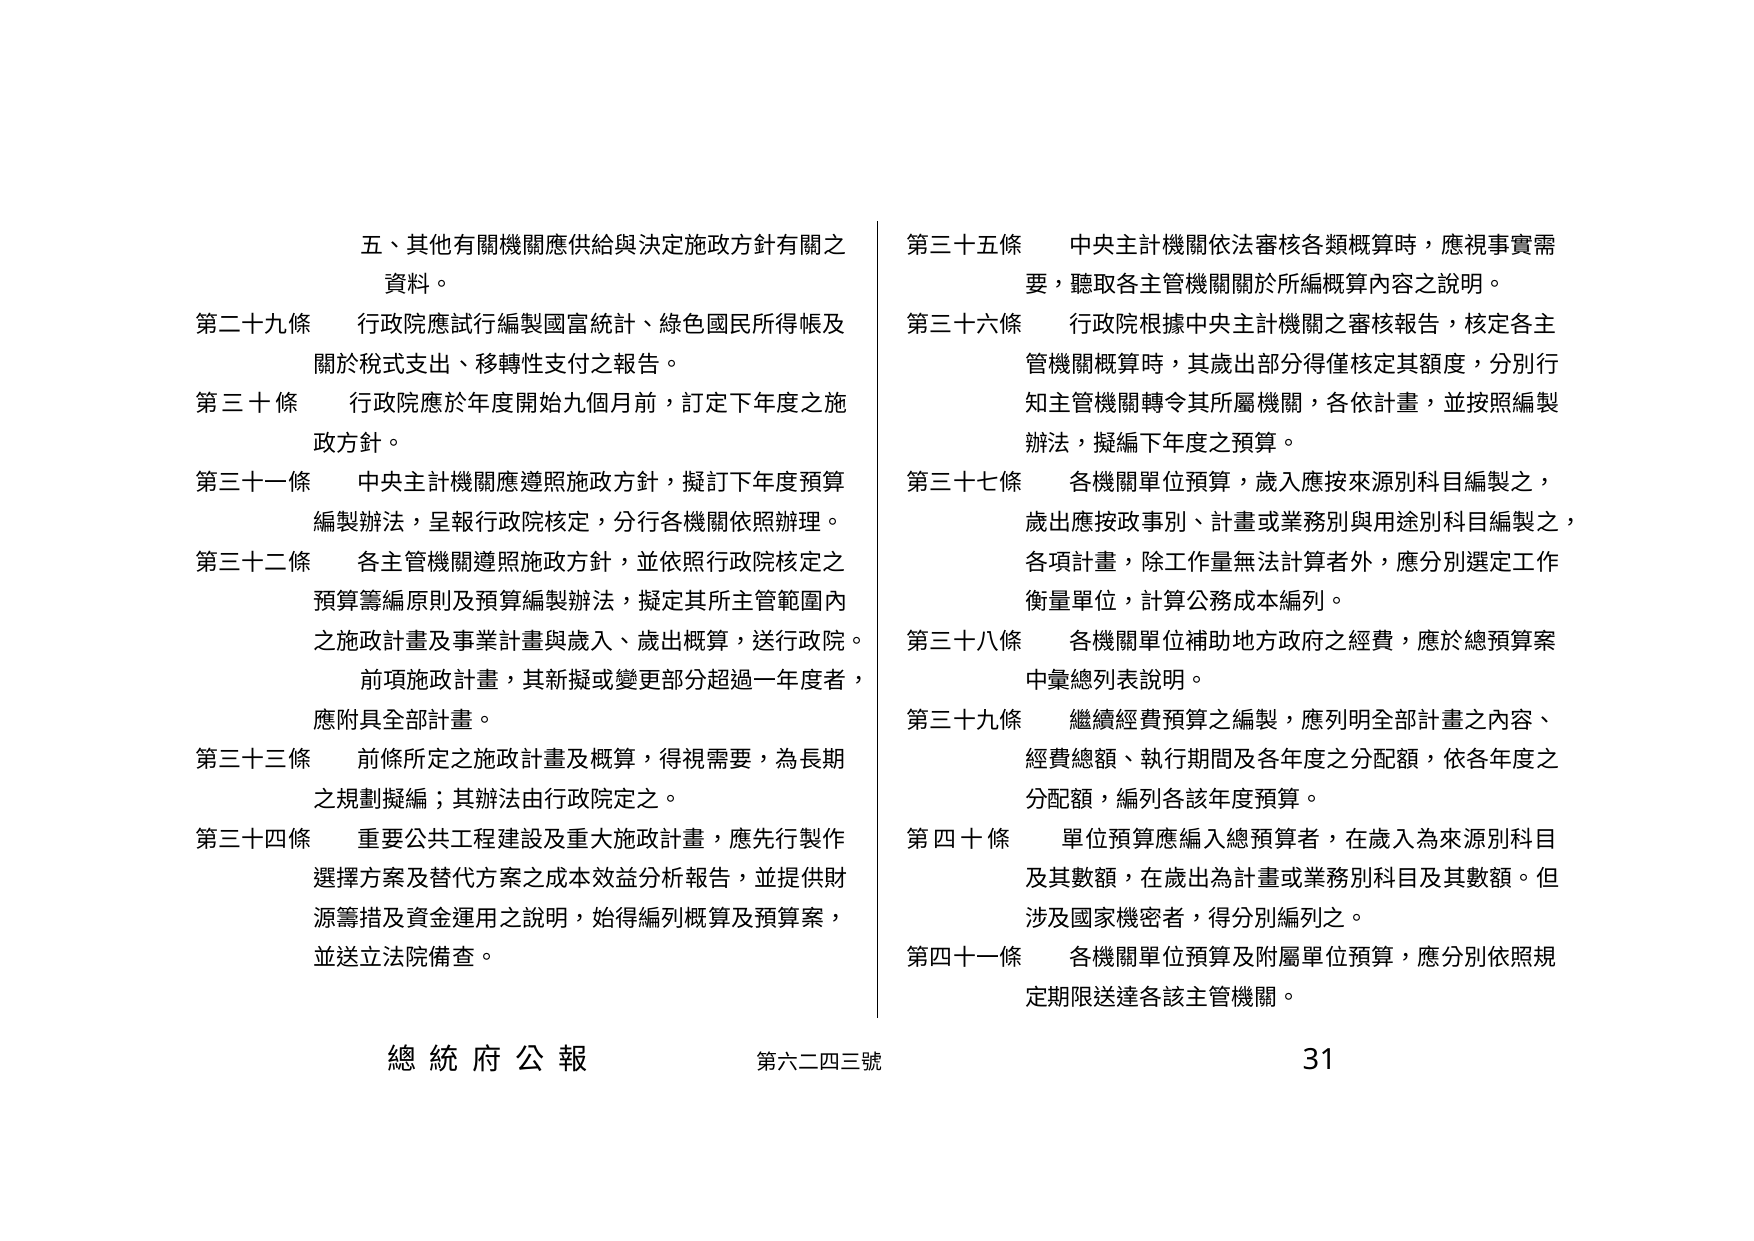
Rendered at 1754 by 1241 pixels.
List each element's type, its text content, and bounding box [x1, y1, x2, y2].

text 第三十條 行政院應於年度開始九個月前，訂定下年度之施政方針。 [195, 380, 847, 459]
text 第三十三條 前條所定之施政計畫及概算，得視需要，為長期之規劃擬編；其辦法由行政院定之。 [195, 736, 847, 815]
text 第二十九條 行政院應試行編製國富統計、綠色國民所得帳及關於稅式支出、移轉性支付之報告。 [195, 301, 847, 380]
text 第三十九條 繼續經費預算之編製，應列明全部計畫之內容、經費總額、執行期間及各年度之分配額，依各年度之分配額，編列各該年度預算。 [907, 697, 1559, 815]
text 第三十五條 中央主計機關依法審核各類概算時，應視事實需要，聽取各主管機關關於所編概算內容之說明。 [907, 222, 1559, 301]
text 前項施政計畫，其新擬或變更部分超過一年度者，應附具全部計畫。 [313, 657, 847, 736]
text 第三十七條 各機關單位預算，歲入應按來源別科目編製之，歲出應按政事別、計畫或業務別與用途別科目編製之，各項計畫，除工作量無法計算者外，應分別選定工作衡量單位，計算公務成本編列。 [907, 459, 1559, 617]
text 第四十一條 各機關單位預算及附屬單位預算，應分別依照規定期限送達各該主管機關。 [907, 934, 1559, 1013]
text 五、其他有關機關應供給與決定施政方針有關之資料。 [360, 222, 847, 301]
text 第三十六條 行政院根據中央主計機關之審核報告，核定各主管機關概算時，其歲出部分得僅核定其額度，分別行知主管機關轉令其所屬機關，各依計畫，並按照編製辦法，擬編下年度之預算。 [907, 301, 1559, 459]
text 第三十二條 各主管機關遵照施政方針，並依照行政院核定之預算籌編原則及預算編製辦法，擬定其所主管範圍內之施政計畫及事業計畫與歲入、歲出概算，送行政院。 [195, 538, 847, 657]
text 第三十四條 重要公共工程建設及重大施政計畫，應先行製作選擇方案及替代方案之成本效益分析報告，並提供財源籌措及資金運用之說明，始得編列概算及預算案，並送立法院備查。 [195, 815, 847, 974]
text 第三十一條 中央主計機關應遵照施政方針，擬訂下年度預算編製辦法，呈報行政院核定，分行各機關依照辦理。 [195, 459, 847, 538]
text 第四十條 單位預算應編入總預算者，在歲入為來源別科目及其數額，在歲出為計畫或業務別科目及其數額。但涉及國家機密者，得分別編列之。 [907, 815, 1559, 934]
text 第三十八條 各機關單位補助地方政府之經費，應於總預算案中彙總列表說明。 [907, 617, 1559, 697]
